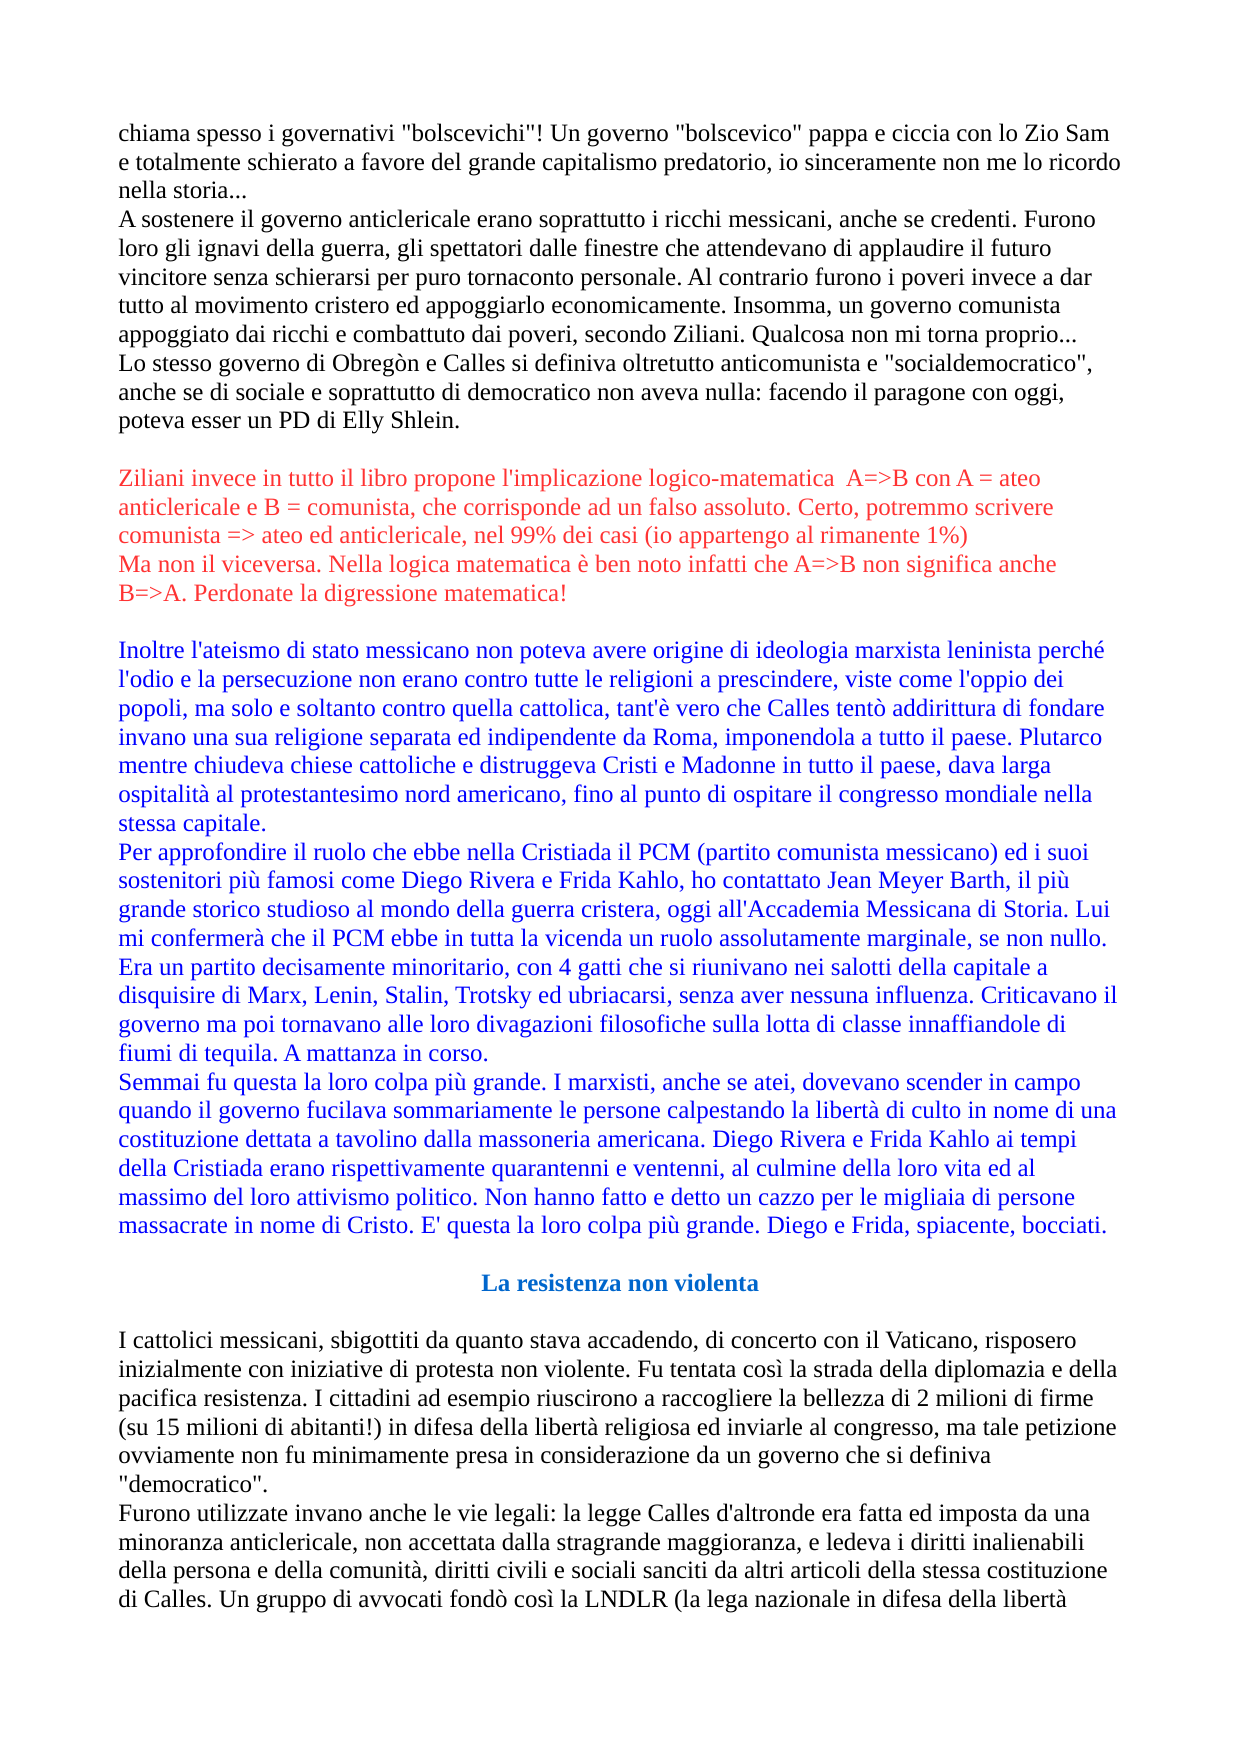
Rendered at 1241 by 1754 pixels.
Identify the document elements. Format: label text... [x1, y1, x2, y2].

text Ma non il viceversa. Nella logica matematica è ben noto infatti che A=>B non significa anche B=>A. Perdonate la digressione matematica! [118, 549, 1122, 607]
text A sostenere il governo anticlericale erano soprattutto i ricchi messicani, anche se credenti. Furono loro gli ignavi della guerra, gli spettatori dalle finestre che attendevano di applaudire il futuro vincitore senza schierarsi per puro tornaconto personale. Al contrario furono i poveri invece a dar tutto al movimento cristero ed appoggiarlo economicamente. Insomma, un governo comunista appoggiato dai ricchi e combattuto dai poveri, secondo Ziliani. Qualcosa non mi torna proprio... [118, 204, 1122, 348]
text I cattolici messicani, sbigottiti da quanto stava accadendo, di concerto con il Vaticano, risposero inizialmente con iniziative di protesta non violente. Fu tentata così la strada della diplomazia e della pacifica resistenza. I cittadini ad esempio riuscirono a raccogliere la bellezza di 2 milioni di firme (su 15 milioni di abitanti!) in difesa della libertà religiosa ed inviarle al congresso, ma tale petizione ovviamente non fu minimamente presa in considerazione da un governo che si definiva "democratico". [118, 1326, 1122, 1498]
text Furono utilizzate invano anche le vie legali: la legge Calles d'altronde era fatta ed imposta da una minoranza anticlericale, non accettata dalla stragrande maggioranza, e ledeva i diritti inalienabili della persona e della comunità, diritti civili e sociali sanciti da altri articoli della stessa costituzione di Calles. Un gruppo di avvocati fondò così la LNDLR (la lega nazionale in difesa della libertà [118, 1498, 1122, 1613]
text La resistenza non violenta [118, 1268, 1122, 1297]
text Lo stesso governo di Obregòn e Calles si definiva oltretutto anticomunista e "socialdemocratico", anche se di sociale e soprattutto di democratico non aveva nulla: facendo il paragone con oggi, poteva esser un PD di Elly Shlein. [118, 348, 1122, 434]
text chiama spesso i governativi "bolscevichi"! Un governo "bolscevico" pappa e ciccia con lo Zio Sam e totalmente schierato a favore del grande capitalismo predatorio, io sinceramente non me lo ricordo nella storia... [118, 118, 1122, 204]
text Per approfondire il ruolo che ebbe nella Cristiada il PCM (partito comunista messicano) ed i suoi sostenitori più famosi come Diego Rivera e Frida Kahlo, ho contattato Jean Meyer Barth, il più grande storico studioso al mondo della guerra cristera, oggi all'Accademia Messicana di Storia. Lui mi confermerà che il PCM ebbe in tutta la vicenda un ruolo assolutamente marginale, se non nullo. Era un partito decisamente minoritario, con 4 gatti che si riunivano nei salotti della capitale a disquisire di Marx, Lenin, Stalin, Trotsky ed ubriacarsi, senza aver nessuna influenza. Criticavano il governo ma poi tornavano alle loro divagazioni filosofiche sulla lotta di classe innaffiandole di fiumi di tequila. A mattanza in corso. [118, 837, 1122, 1067]
text Ziliani invece in tutto il libro propone l'implicazione logico-matematica A=>B con A = ateo anticlericale e B = comunista, che corrisponde ad un falso assoluto. Certo, potremmo scrivere comunista => ateo ed anticlericale, nel 99% dei casi (io appartengo al rimanente 1%) [118, 463, 1122, 549]
text Inoltre l'ateismo di stato messicano non poteva avere origine di ideologia marxista leninista perché l'odio e la persecuzione non erano contro tutte le religioni a prescindere, viste come l'oppio dei popoli, ma solo e soltanto contro quella cattolica, tant'è vero che Calles tentò addirittura di fondare invano una sua religione separata ed indipendente da Roma, imponendola a tutto il paese. Plutarco mentre chiudeva chiese cattoliche e distruggeva Cristi e Madonne in tutto il paese, dava larga ospitalità al protestantesimo nord americano, fino al punto di ospitare il congresso mondiale nella stessa capitale. [118, 636, 1122, 837]
text Semmai fu questa la loro colpa più grande. I marxisti, anche se atei, dovevano scender in campo quando il governo fucilava sommariamente le persone calpestando la libertà di culto in nome di una costituzione dettata a tavolino dalla massoneria americana. Diego Rivera e Frida Kahlo ai tempi della Cristiada erano rispettivamente quarantenni e ventenni, al culmine della loro vita ed al massimo del loro attivismo politico. Non hanno fatto e detto un cazzo per le migliaia di persone massacrate in nome di Cristo. E' questa la loro colpa più grande. Diego e Frida, spiacente, bocciati. [118, 1067, 1122, 1239]
